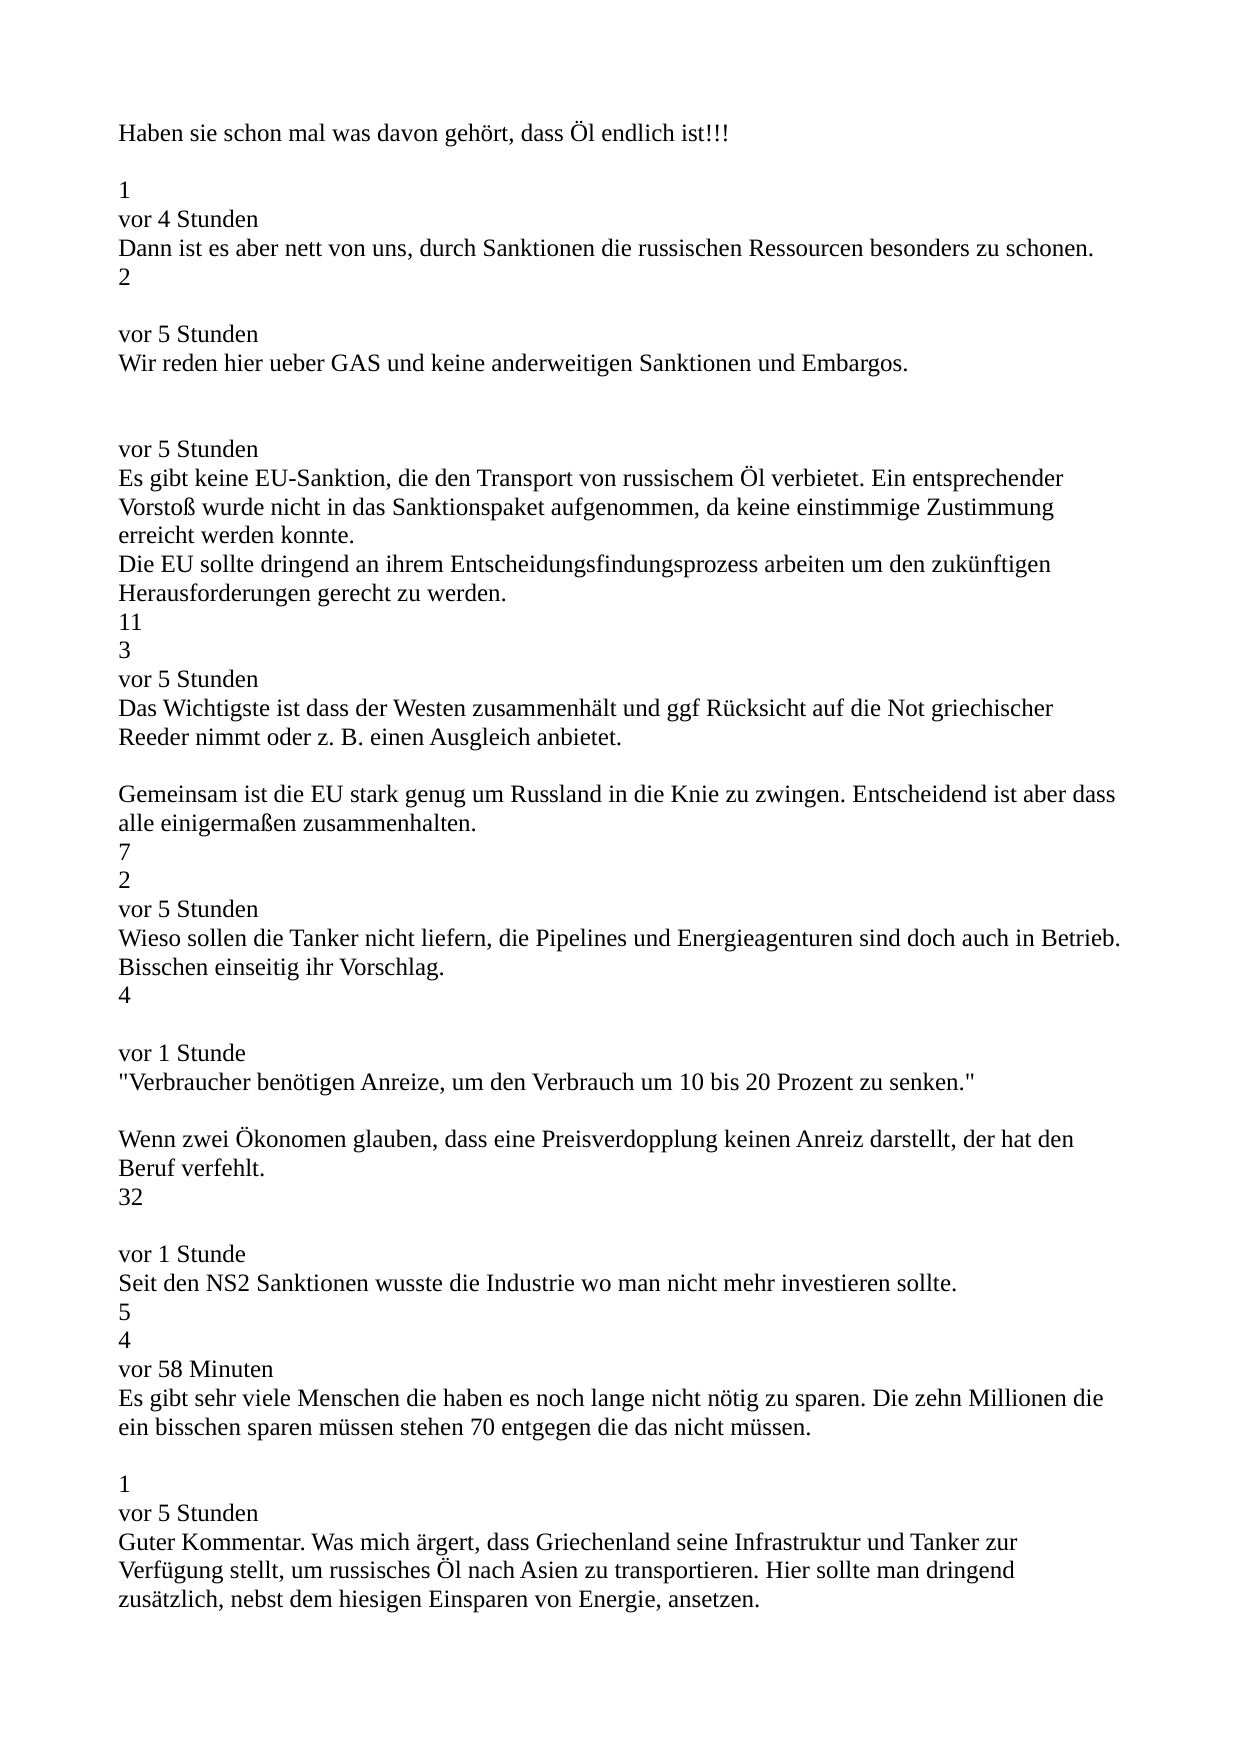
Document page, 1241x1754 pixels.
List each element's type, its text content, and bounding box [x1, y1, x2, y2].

text vor 1 Stunde [118, 1239, 1122, 1268]
text Seit den NS2 Sanktionen wusste die Industrie wo man nicht mehr investieren sollte. [118, 1268, 1122, 1297]
text 1 [118, 176, 1122, 204]
text 3 [118, 636, 1122, 664]
text vor 5 Stunden [118, 664, 1122, 693]
text Wir reden hier ueber GAS und keine anderweitigen Sanktionen und Embargos. [118, 348, 1122, 377]
text 4 [118, 1326, 1122, 1354]
text 5 [118, 1297, 1122, 1326]
text vor 5 Stunden [118, 434, 1122, 463]
text Dann ist es aber nett von uns, durch Sanktionen die russischen Ressourcen besonders zu schonen. [118, 233, 1122, 262]
text 32 [118, 1182, 1122, 1211]
text Es gibt sehr viele Menschen die haben es noch lange nicht nötig zu sparen. Die zehn Millionen die ein bisschen sparen müssen stehen 70 entgegen die das nicht müssen. [118, 1383, 1122, 1441]
text 2 [118, 262, 1122, 291]
text 1 [118, 1469, 1122, 1498]
text 2 [118, 866, 1122, 894]
text vor 1 Stunde [118, 1038, 1122, 1067]
text vor 5 Stunden [118, 1498, 1122, 1527]
text vor 5 Stunden [118, 894, 1122, 923]
text Wieso sollen die Tanker nicht liefern, die Pipelines und Energieagenturen sind doch auch in Betrieb. Bisschen einseitig ihr Vorschlag. [118, 923, 1122, 981]
text 11 [118, 607, 1122, 636]
text Das Wichtigste ist dass der Westen zusammenhält und ggf Rücksicht auf die Not griechischer Reeder nimmt oder z. B. einen Ausgleich anbietet. [118, 693, 1122, 751]
text 7 [118, 837, 1122, 866]
text Guter Kommentar. Was mich ärgert, dass Griechenland seine Infrastruktur und Tanker zur Verfügung stellt, um russisches Öl nach Asien zu transportieren. Hier sollte man dringend zusätzlich, nebst dem hiesigen Einsparen von Energie, ansetzen. [118, 1527, 1122, 1613]
text vor 58 Minuten [118, 1354, 1122, 1383]
text vor 4 Stunden [118, 204, 1122, 233]
text Die EU sollte dringend an ihrem Entscheidungsfindungsprozess arbeiten um den zukünftigen Herausforderungen gerecht zu werden. [118, 549, 1122, 607]
text "Verbraucher benötigen Anreize, um den Verbrauch um 10 bis 20 Prozent zu senken." [118, 1067, 1122, 1096]
text Gemeinsam ist die EU stark genug um Russland in die Knie zu zwingen. Entscheidend ist aber dass alle einigermaßen zusammenhalten. [118, 779, 1122, 837]
text Es gibt keine EU-Sanktion, die den Transport von russischem Öl verbietet. Ein entsprechender Vorstoß wurde nicht in das Sanktionspaket aufgenommen, da keine einstimmige Zustimmung erreicht werden konnte. [118, 463, 1122, 549]
text Haben sie schon mal was davon gehört, dass Öl endlich ist!!! [118, 118, 1122, 147]
text vor 5 Stunden [118, 319, 1122, 348]
text 4 [118, 981, 1122, 1009]
text Wenn zwei Ökonomen glauben, dass eine Preisverdopplung keinen Anreiz darstellt, der hat den Beruf verfehlt. [118, 1124, 1122, 1182]
